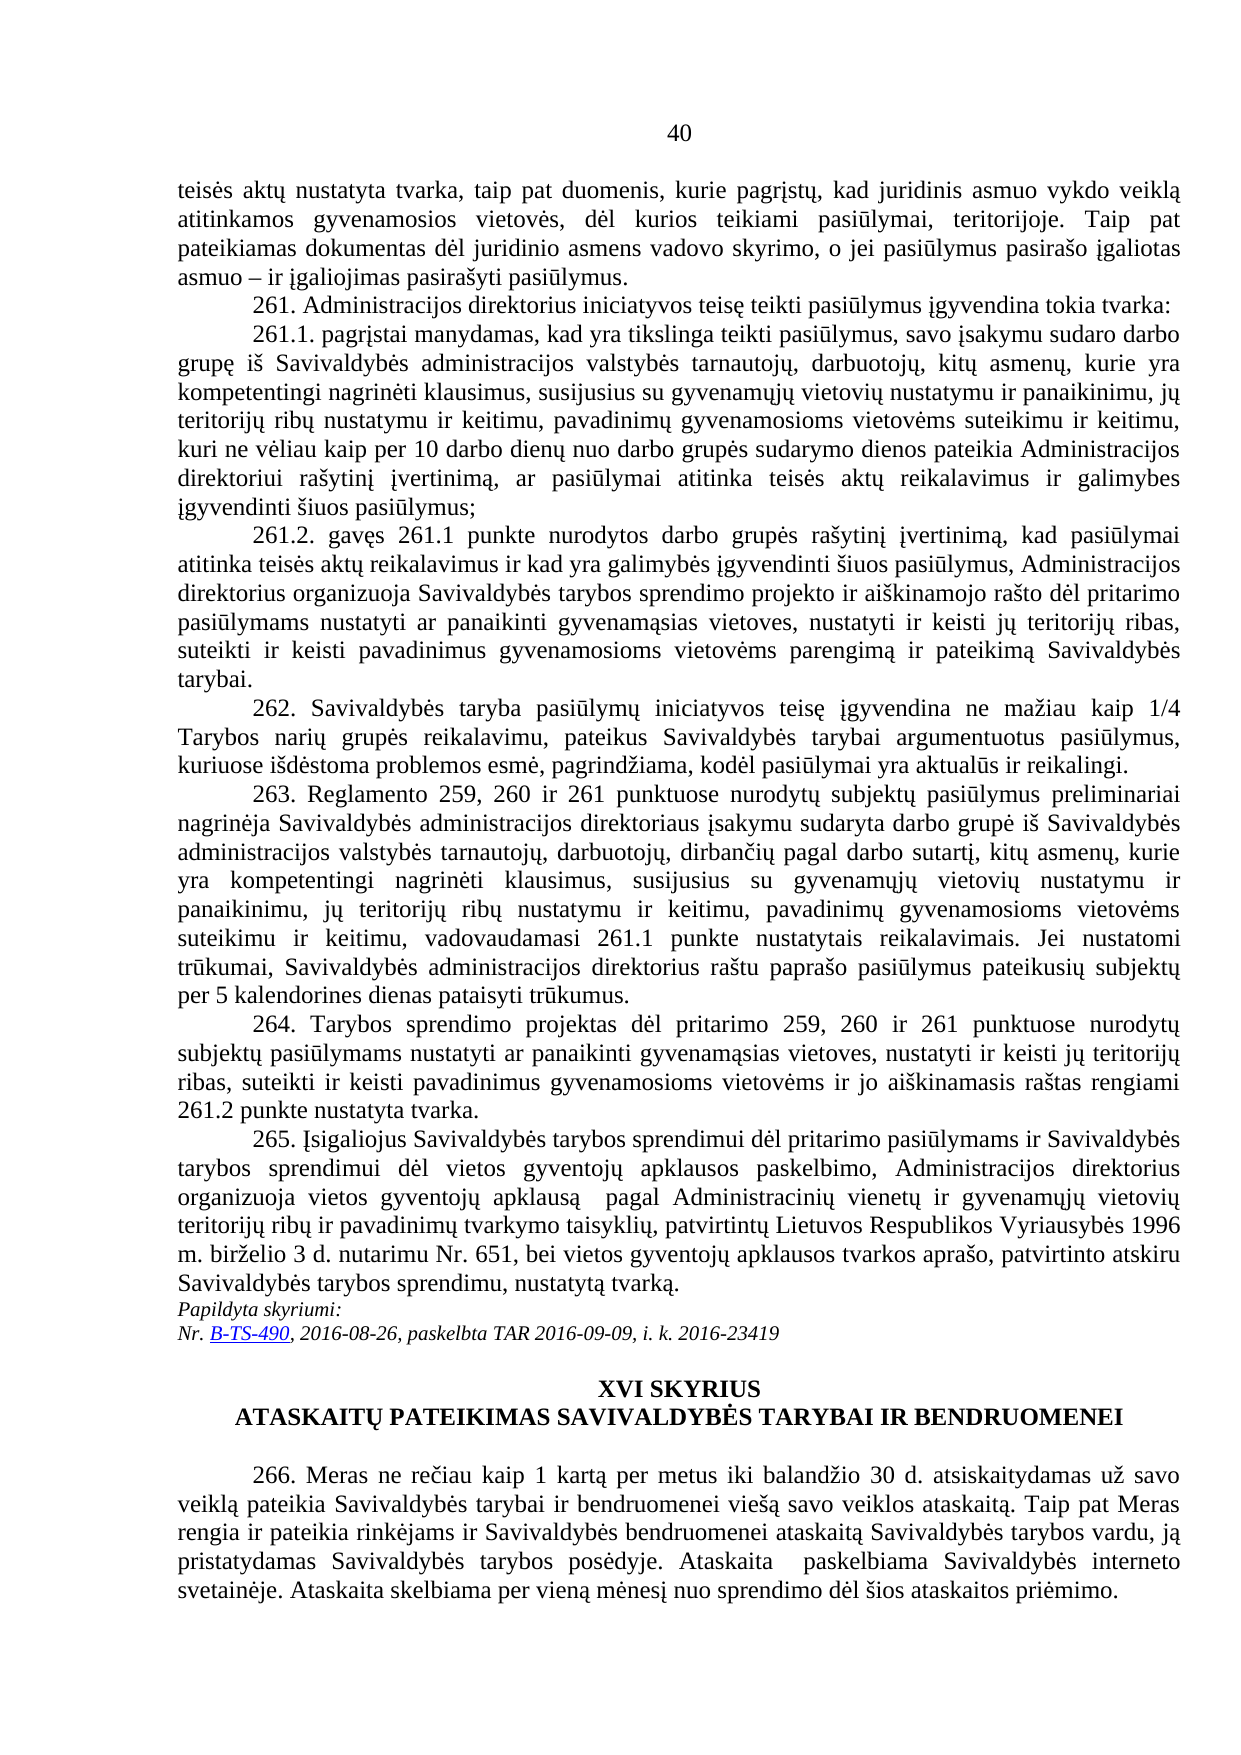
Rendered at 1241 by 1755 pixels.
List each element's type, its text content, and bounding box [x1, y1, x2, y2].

text Papildyta skyriumi: [177, 1297, 1181, 1321]
text ATASKAITŲ PATEIKIMAS SAVIVALDYBĖS TARYBAI IR BENDRUOMENEI [177, 1402, 1181, 1431]
text teisės aktų nustatyta tvarka, taip pat duomenis, kurie pagrįstų, kad juridinis asmuo vykdo veiklą atitinkamos gyvenamosios vietovės, dėl kurios teikiami pasiūlymai, teritorijoje. Taip pat pateikiamas dokumentas dėl juridinio asmens vadovo skyrimo, o jei pasiūlymus pasirašo įgaliotas asmuo – ir įgaliojimas pasirašyti pasiūlymus. [177, 176, 1181, 291]
text 264. Tarybos sprendimo projektas dėl pritarimo 259, 260 ir 261 punktuose nurodytų subjektų pasiūlymams nustatyti ar panaikinti gyvenamąsias vietoves, nustatyti ir keisti jų teritorijų ribas, suteikti ir keisti pavadinimus gyvenamosioms vietovėms ir jo aiškinamasis raštas rengiami 261.2 punkte nustatyta tvarka. [177, 1009, 1181, 1124]
text 263. Reglamento 259, 260 ir 261 punktuose nurodytų subjektų pasiūlymus preliminariai nagrinėja Savivaldybės administracijos direktoriaus įsakymu sudaryta darbo grupė iš Savivaldybės administracijos valstybės tarnautojų, darbuotojų, dirbančių pagal darbo sutartį, kitų asmenų, kurie yra kompetentingi nagrinėti klausimus, susijusius su gyvenamųjų vietovių nustatymu ir panaikinimu, jų teritorijų ribų nustatymu ir keitimu, pavadinimų gyvenamosioms vietovėms suteikimu ir keitimu, vadovaudamasi 261.1 punkte nustatytais reikalavimais. Jei nustatomi trūkumai, Savivaldybės administracijos direktorius raštu paprašo pasiūlymus pateikusių subjektų per 5 kalendorines dienas pataisyti trūkumus. [177, 779, 1181, 1009]
text XVI SKYRIUS [177, 1374, 1181, 1402]
text 265. Įsigaliojus Savivaldybės tarybos sprendimui dėl pritarimo pasiūlymams ir Savivaldybės tarybos sprendimui dėl vietos gyventojų apklausos paskelbimo, Administracijos direktorius organizuoja vietos gyventojų apklausą pagal Administracinių vienetų ir gyvenamųjų vietovių teritorijų ribų ir pavadinimų tvarkymo taisyklių, patvirtintų Lietuvos Respublikos Vyriausybės 1996 m. birželio 3 d. nutarimu Nr. 651, bei vietos gyventojų apklausos tvarkos aprašo, patvirtinto atskiru Savivaldybės tarybos sprendimu, nustatytą tvarką. [177, 1124, 1181, 1297]
text 262. Savivaldybės taryba pasiūlymų iniciatyvos teisę įgyvendina ne mažiau kaip 1/4 Tarybos narių grupės reikalavimu, pateikus Savivaldybės tarybai argumentuotus pasiūlymus, kuriuose išdėstoma problemos esmė, pagrindžiama, kodėl pasiūlymai yra aktualūs ir reikalingi. [177, 693, 1181, 779]
text 266. Meras ne rečiau kaip 1 kartą per metus iki balandžio 30 d. atsiskaitydamas už savo veiklą pateikia Savivaldybės tarybai ir bendruomenei viešą savo veiklos ataskaitą. Taip pat Meras rengia ir pateikia rinkėjams ir Savivaldybės bendruomenei ataskaitą Savivaldybės tarybos vardu, ją pristatydamas Savivaldybės tarybos posėdyje. Ataskaita paskelbiama Savivaldybės interneto svetainėje. Ataskaita skelbiama per vieną mėnesį nuo sprendimo dėl šios ataskaitos priėmimo. [177, 1460, 1181, 1604]
text 261.1. pagrįstai manydamas, kad yra tikslinga teikti pasiūlymus, savo įsakymu sudaro darbo grupę iš Savivaldybės administracijos valstybės tarnautojų, darbuotojų, kitų asmenų, kurie yra kompetentingi nagrinėti klausimus, susijusius su gyvenamųjų vietovių nustatymu ir panaikinimu, jų teritorijų ribų nustatymu ir keitimu, pavadinimų gyvenamosioms vietovėms suteikimu ir keitimu, kuri ne vėliau kaip per 10 darbo dienų nuo darbo grupės sudarymo dienos pateikia Administracijos direktoriui rašytinį įvertinimą, ar pasiūlymai atitinka teisės aktų reikalavimus ir galimybes įgyvendinti šiuos pasiūlymus; [177, 319, 1181, 521]
text 261.2. gavęs 261.1 punkte nurodytos darbo grupės rašytinį įvertinimą, kad pasiūlymai atitinka teisės aktų reikalavimus ir kad yra galimybės įgyvendinti šiuos pasiūlymus, Administracijos direktorius organizuoja Savivaldybės tarybos sprendimo projekto ir aiškinamojo rašto dėl pritarimo pasiūlymams nustatyti ar panaikinti gyvenamąsias vietoves, nustatyti ir keisti jų teritorijų ribas, suteikti ir keisti pavadinimus gyvenamosioms vietovėms parengimą ir pateikimą Savivaldybės tarybai. [177, 521, 1181, 693]
text Nr. B-TS-490, 2016-08-26, paskelbta TAR 2016-09-09, i. k. 2016-23419 [177, 1321, 1181, 1345]
text 261. Administracijos direktorius iniciatyvos teisę teikti pasiūlymus įgyvendina tokia tvarka: [177, 291, 1181, 319]
